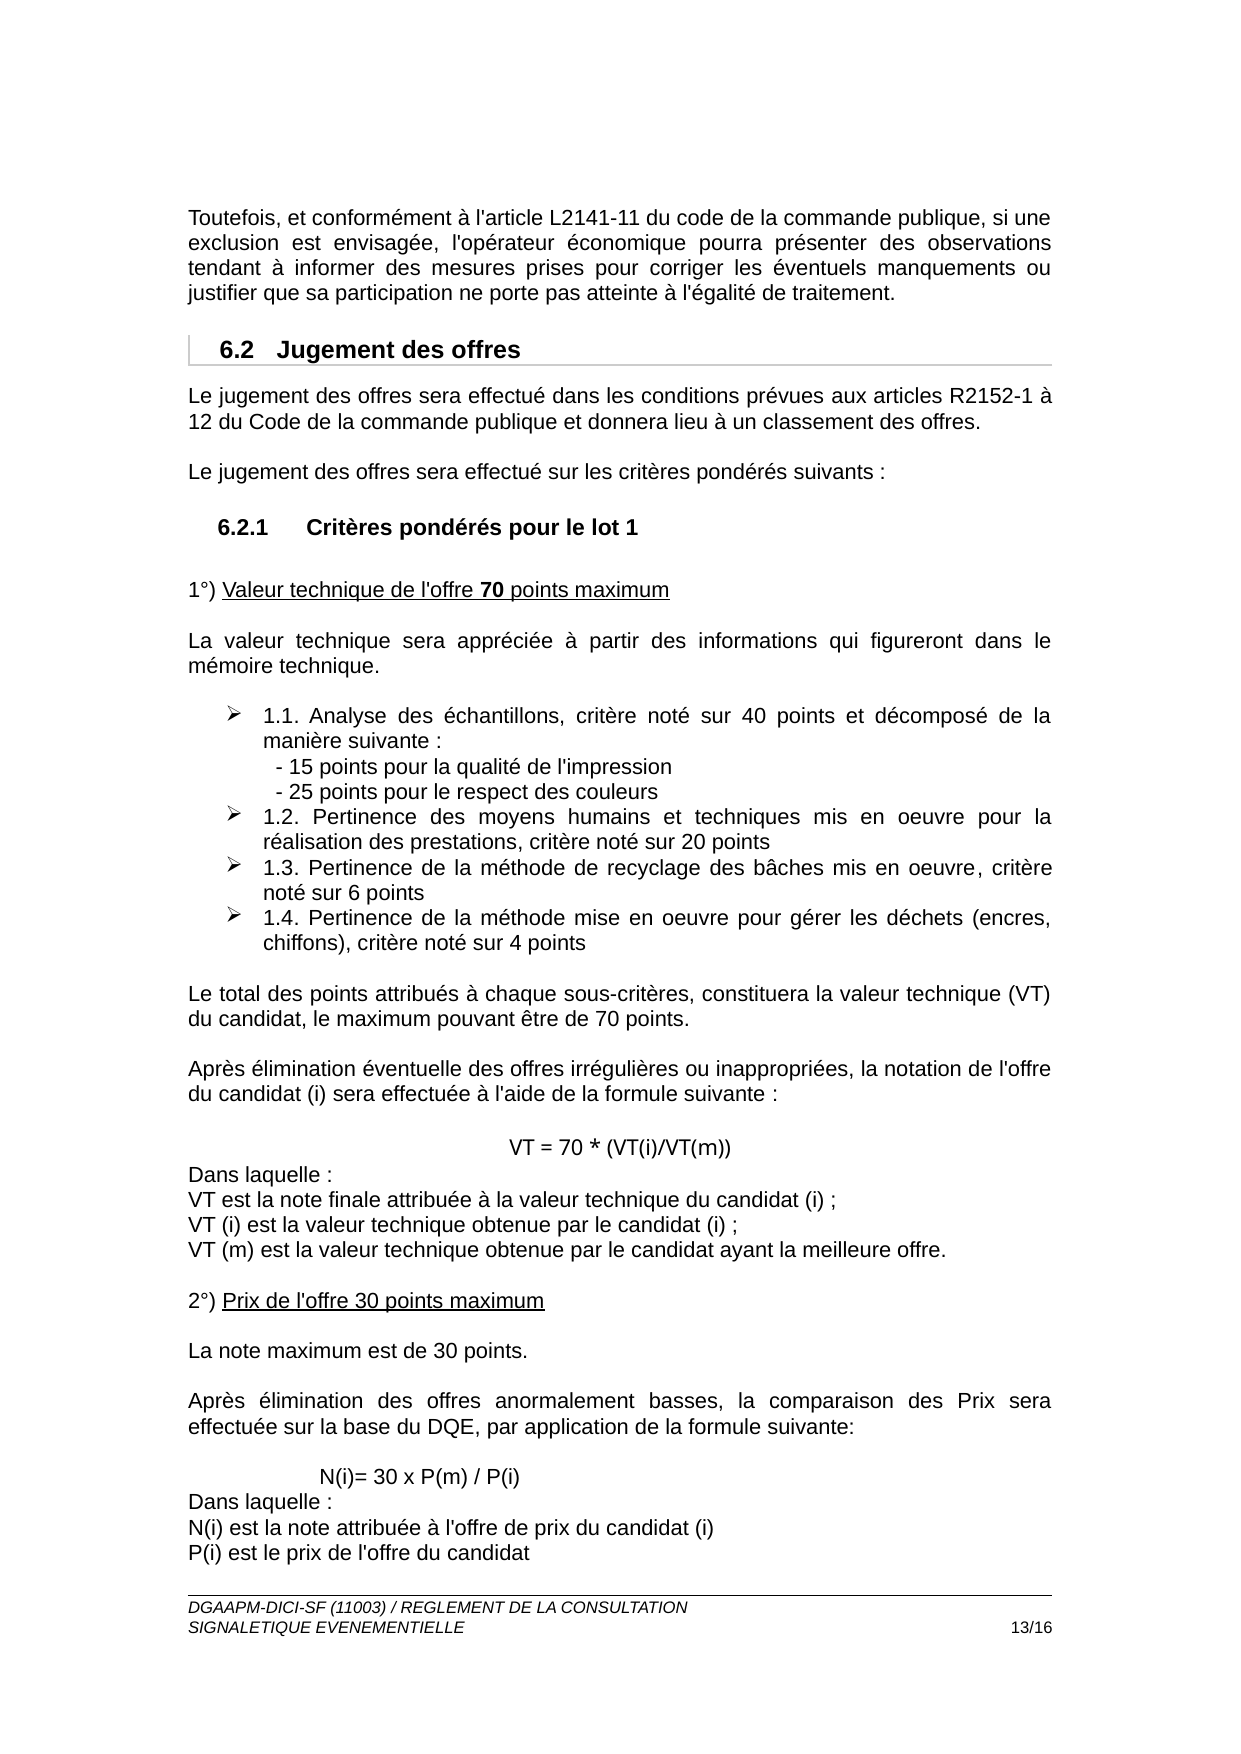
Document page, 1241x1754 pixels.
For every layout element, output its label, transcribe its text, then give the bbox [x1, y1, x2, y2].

text N(i)= 30 x P(m) / P(i) [188, 1464, 1052, 1489]
subtitle Jugement des offres [190, 335, 1052, 364]
text La note maximum est de 30 points. [188, 1338, 1052, 1363]
text - 25 points pour le respect des couleurs [188, 779, 1052, 804]
text Dans laquelle : [188, 1161, 1052, 1187]
text Après élimination des offres anormalement basses, la comparaison des Prix sera effectuée sur la base du DQE, par application de la formule suivante: [188, 1388, 1052, 1439]
text - 15 points pour la qualité de l'impression [188, 753, 1052, 779]
text La valeur technique sera appréciée à partir des informations qui figureront dans le mémoire technique. [188, 627, 1052, 678]
list 1.4. Pertinence de la méthode mise en oeuvre pour gérer les déchets (encres, chiffons), critère noté sur 4 points [225, 905, 1052, 955]
text Le jugement des offres sera effectué dans les conditions prévues aux articles R2152-1 à 12 du Code de la commande publique et donnera lieu à un classement des offres. [188, 383, 1052, 434]
text 2°) Prix de l'offre 30 points maximum [188, 1287, 1052, 1313]
text N(i) est la note attribuée à l'offre de prix du candidat (i) [188, 1514, 1052, 1539]
subtitle Critères pondérés pour le lot 1 [188, 514, 1052, 540]
text Le total des points attribués à chaque sous-critères, constituera la valeur technique (VT) du candidat, le maximum pouvant être de 70 points. [188, 980, 1052, 1031]
text Toutefois, et conformément à l'article L2141-11 du code de la commande publique, si une exclusion est envisagée, l'opérateur économique pourra présenter des observations tendant à informer des mesures prises pour corriger les éventuels manquements ou justifier que sa participation ne porte pas atteinte à l'égalité de traitement. [188, 204, 1052, 305]
text Le jugement des offres sera effectué sur les critères pondérés suivants : [188, 459, 1052, 484]
text P(i) est le prix de l'offre du candidat [188, 1539, 1052, 1565]
list 1.2. Pertinence des moyens humains et techniques mis en oeuvre pour la réalisation des prestations, critère noté sur 20 points [225, 804, 1052, 854]
list 1.1. Analyse des échantillons, critère noté sur 40 points et décomposé de la manière suivante : [225, 703, 1052, 753]
text VT est la note finale attribuée à la valeur technique du candidat (i) ; [188, 1187, 1052, 1212]
text VT = 70 * (VT(i)/VT(m)) [188, 1132, 1052, 1161]
text Après élimination éventuelle des offres irrégulières ou inappropriées, la notation de l'offre du candidat (i) sera effectuée à l'aide de la formule suivante : [188, 1056, 1052, 1106]
text Dans laquelle : [188, 1489, 1052, 1514]
text 1°) Valeur technique de l'offre 70 points maximum [188, 577, 1052, 602]
text VT (i) est la valeur technique obtenue par le candidat (i) ; [188, 1212, 1052, 1237]
text VT (m) est la valeur technique obtenue par le candidat ayant la meilleure offre. [188, 1237, 1052, 1262]
list 1.3. Pertinence de la méthode de recyclage des bâches mis en oeuvre, critère noté sur 6 points [225, 854, 1052, 905]
